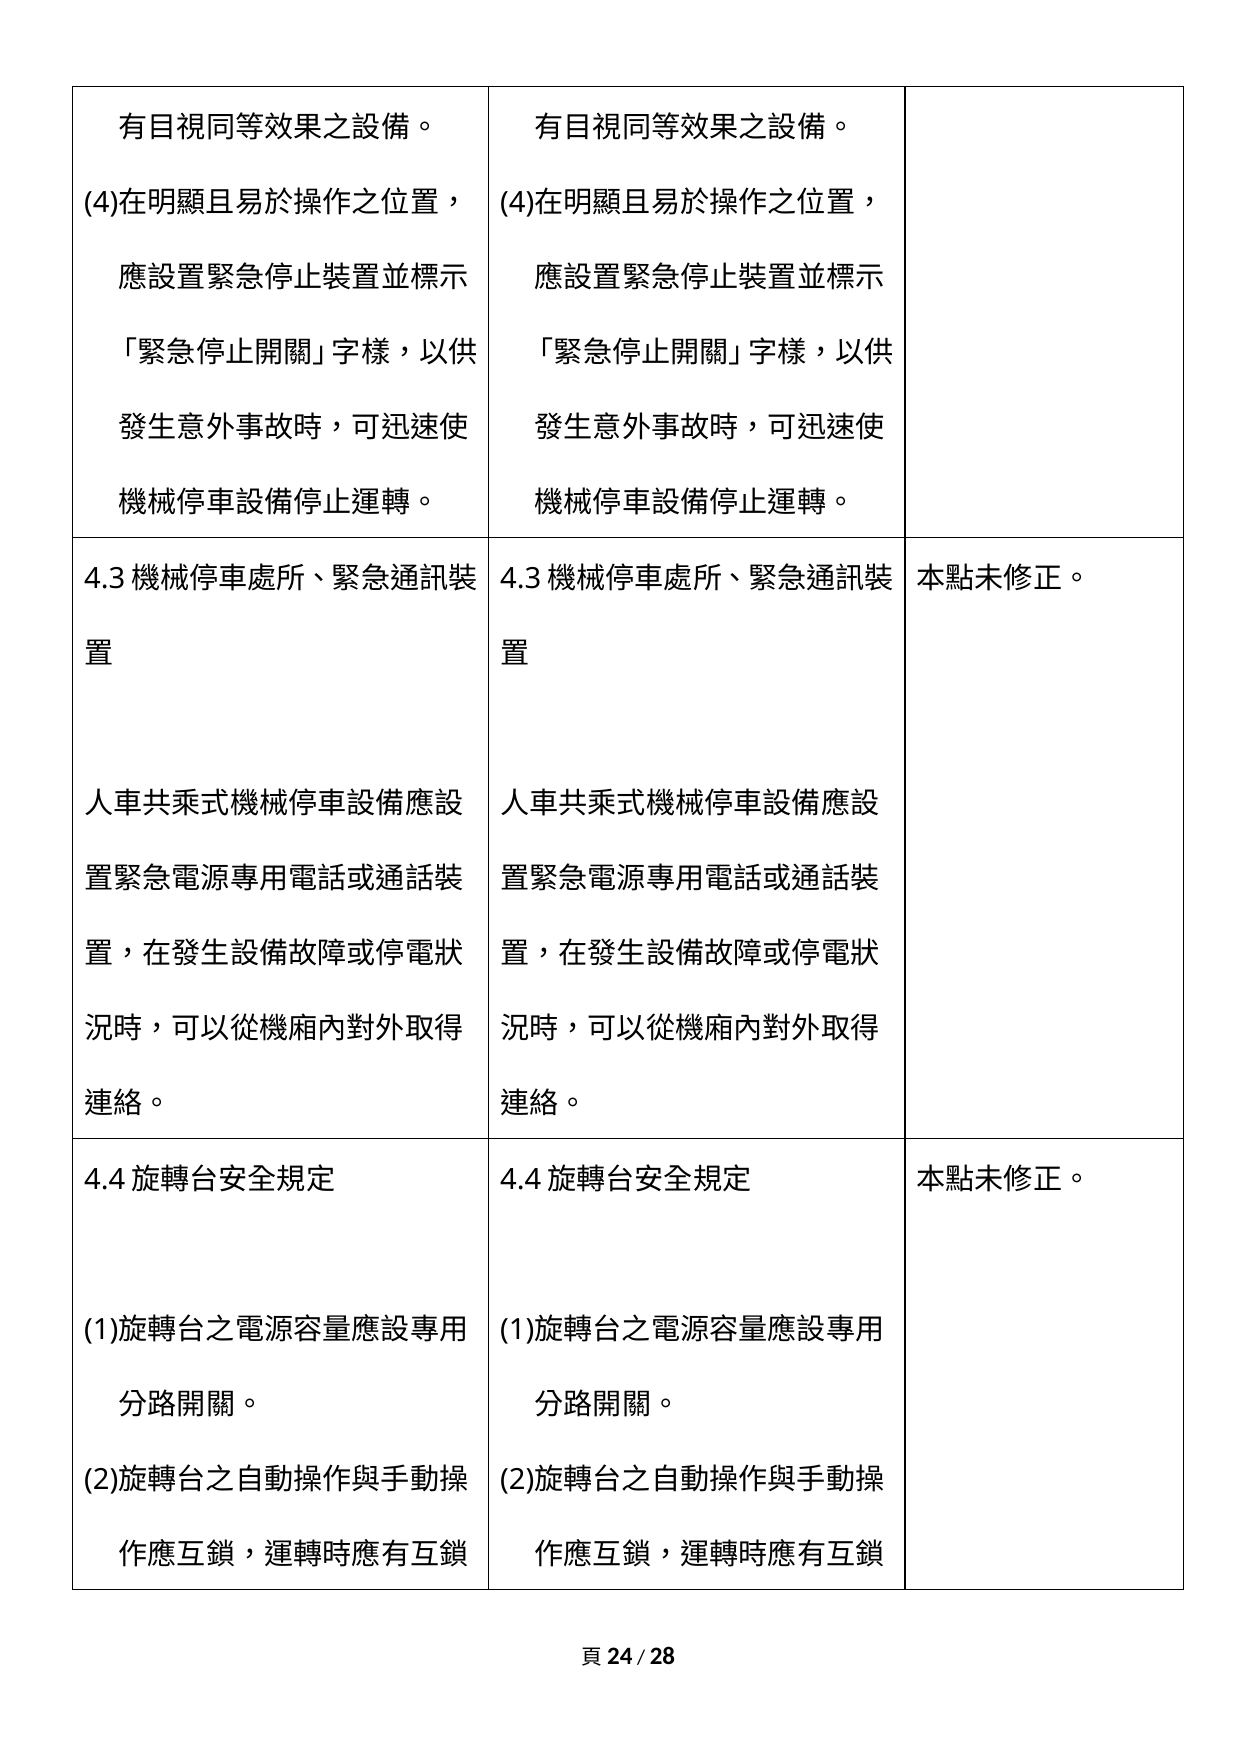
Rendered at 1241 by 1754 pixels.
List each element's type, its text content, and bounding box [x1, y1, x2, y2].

table_cell 本點未修正。 [906, 538, 1183, 1138]
table_cell 有目視同等效果之設備。 (4)在明顯且易於操作之位置，應設置緊急停止裝置並標示「緊急停止開關」字樣，以供發生意外事故時，可迅速使機械停車設備停止運轉。 [489, 87, 904, 537]
table_cell 有目視同等效果之設備。 (4)在明顯且易於操作之位置，應設置緊急停止裝置並標示「緊急停止開關」字樣，以供發生意外事故時，可迅速使機械停車設備停止運轉。 [73, 87, 488, 537]
table_cell 本點未修正。 [906, 1139, 1183, 1589]
table_cell [906, 87, 1183, 537]
table_cell 4.3機械停車處所、緊急通訊裝置 人車共乘式機械停車設備應設置緊急電源專用電話或通話裝置，在發生設備故障或停電狀況時，可以從機廂內對外取得連絡。 [489, 538, 904, 1138]
table_cell 4.4旋轉台安全規定 (1)旋轉台之電源容量應設專用分路開關。 (2)旋轉台之自動操作與手動操作應互鎖，運轉時應有互鎖 [73, 1139, 488, 1589]
table_cell 4.3機械停車處所、緊急通訊裝置 人車共乘式機械停車設備應設置緊急電源專用電話或通話裝置，在發生設備故障或停電狀況時，可以從機廂內對外取得連絡。 [73, 538, 488, 1138]
table_cell 4.4旋轉台安全規定 (1)旋轉台之電源容量應設專用分路開關。 (2)旋轉台之自動操作與手動操作應互鎖，運轉時應有互鎖 [489, 1139, 904, 1589]
